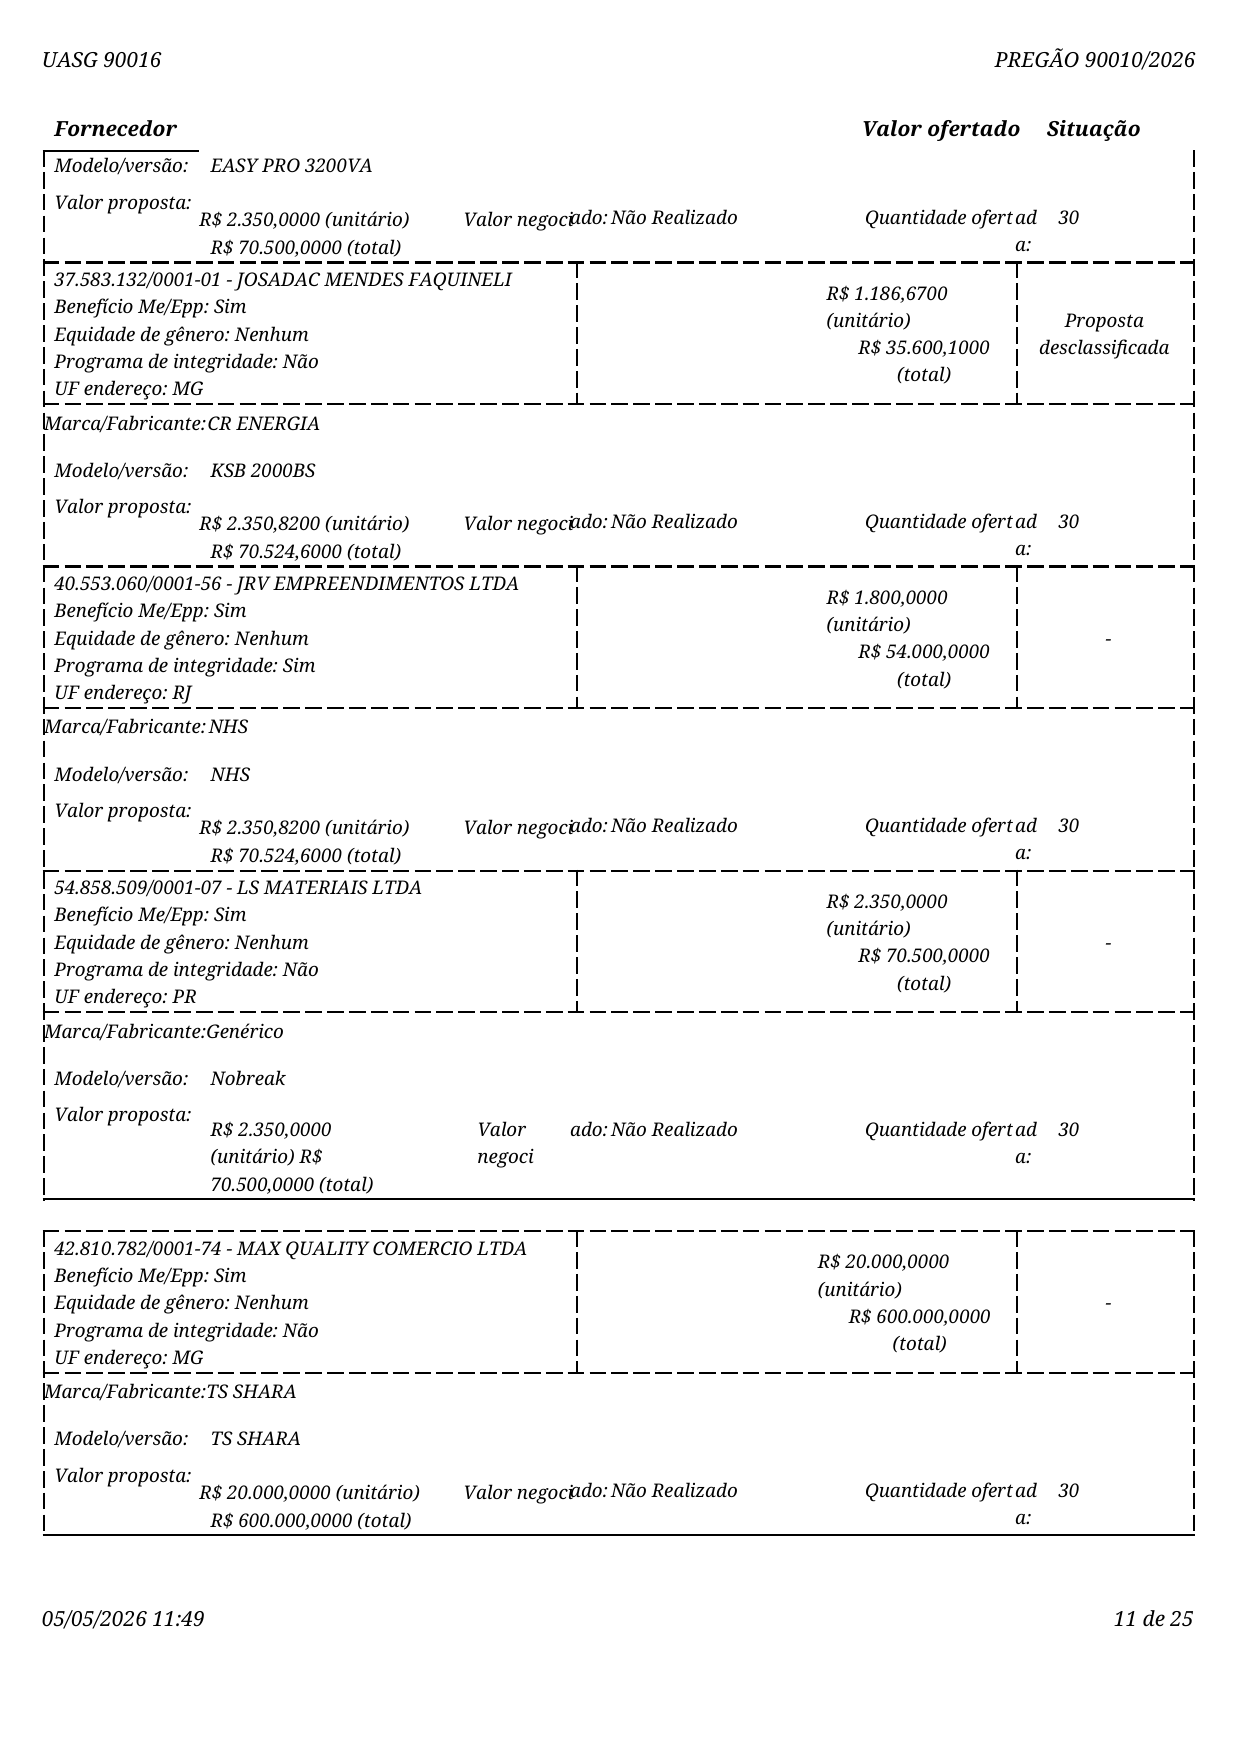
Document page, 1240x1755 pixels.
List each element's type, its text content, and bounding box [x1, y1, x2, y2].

table_cell Proposta desclassificada [1017, 261, 1194, 403]
table_cell [1017, 565, 1101, 707]
table_cell [577, 1423, 818, 1472]
table_cell [1017, 1062, 1101, 1111]
table_cell [826, 758, 1017, 807]
table_cell [1017, 1011, 1101, 1062]
table_cell [826, 707, 1017, 758]
table_cell [577, 870, 826, 1011]
table_cell [826, 1062, 1017, 1111]
table_cell [577, 150, 826, 199]
table_cell R$ 2.350,8200 (unitário) Valor negoci R$ 70.524,6000 (total) [199, 503, 577, 565]
table_cell R$ 1.800,0000 (unitário) R$ 54.000,0000 (total) [826, 565, 1017, 707]
table_cell [1101, 199, 1194, 261]
table_cell Quantidade ofert [826, 1111, 1017, 1198]
table_cell ado: Não Realizado [577, 1111, 826, 1198]
table_cell 30 [1048, 1472, 1101, 1534]
table_cell [577, 1372, 818, 1423]
table_cell Modelo/versão: Valor proposta: [44, 758, 199, 869]
table_cell Quantidade ofert [826, 199, 1017, 261]
table_cell Quantidade ofert [826, 808, 1017, 869]
table_cell Quantidade ofert [818, 1472, 1017, 1534]
table_cell 54.858.509/0001-07 - LS MATERIAIS LTDA Benefício Me/Epp: Sim Equidade de gênero: Nenhum Programa de integridade: Não UF endereço: PR [44, 870, 477, 1011]
table_cell [477, 1011, 577, 1062]
table_header R$ 20.000,0000 (unitário) R$ 600.000,0000 (total) [818, 1230, 1017, 1372]
table_cell R$ 1.186,6700 (unitário) R$ 35.600,1000 (total) [826, 261, 1017, 403]
table_cell [1017, 707, 1101, 758]
table_cell ada: [1017, 199, 1048, 261]
table_cell [1017, 1372, 1101, 1423]
table_cell R$ 2.350,0000 (unitário) R$ 70.500,0000 (total) [826, 870, 1017, 1011]
table_cell 40.553.060/0001-56 - JRV EMPREENDIMENTOS LTDA Benefício Me/Epp: Sim Equidade de gênero: Nenhum Programa de integridade: Sim UF endereço: RJ [44, 565, 577, 707]
table_cell [577, 565, 826, 707]
table_cell [1017, 150, 1101, 199]
table_cell [1101, 808, 1194, 869]
table_cell - [1101, 870, 1194, 1011]
table_cell [577, 261, 826, 403]
table_cell [1017, 403, 1194, 454]
table_cell [818, 1372, 1017, 1423]
table_cell [826, 1011, 1017, 1062]
table_cell [1101, 1011, 1194, 1062]
table_header - [1101, 1230, 1194, 1372]
table_cell [477, 1062, 577, 1111]
table_cell Marca/Fabricante: TS SHARA [44, 1372, 577, 1423]
table_cell [826, 454, 1017, 503]
table_cell - [1101, 565, 1194, 707]
table_cell Marca/Fabricante: Genérico [44, 1011, 477, 1062]
table_cell [577, 403, 826, 454]
table_cell ada: [1017, 808, 1048, 869]
table_cell [818, 1423, 1017, 1472]
table_cell Modelo/versão: Valor proposta: [44, 454, 199, 565]
table_header [1017, 1230, 1101, 1372]
table_cell 37.583.132/0001-01 - JOSADAC MENDES FAQUINELI Benefício Me/Epp: Sim Equidade de gênero: Nenhum Programa de integridade: Não UF endereço: MG [44, 261, 577, 403]
table_cell Modelo/versão: Valor proposta: [44, 152, 199, 261]
table_cell R$ 2.350,0000 (unitário) Valor negoci R$ 70.500,0000 (total) [199, 199, 577, 261]
table_cell [577, 1062, 826, 1111]
table_cell 30 [1048, 1111, 1101, 1198]
table_cell Valor negoci [477, 1111, 577, 1198]
table_cell Marca/Fabricante: CR ENERGIA [44, 403, 577, 454]
table_cell ada: [1017, 503, 1048, 565]
table_cell [1101, 1423, 1194, 1472]
table_cell [477, 870, 577, 1011]
table_cell [1017, 870, 1101, 1011]
table_cell [1017, 758, 1101, 807]
table_cell [1101, 758, 1194, 807]
table_cell NHS [199, 758, 577, 807]
table_cell [577, 1011, 826, 1062]
table_cell [1101, 1111, 1194, 1198]
table_cell R$ 2.350,0000 (unitário) R$ 70.500,0000 (total) [199, 1111, 477, 1198]
table_cell [1101, 1372, 1194, 1423]
table_cell [577, 707, 826, 758]
table_cell KSB 2000BS [199, 454, 577, 503]
table_cell [826, 150, 1017, 199]
table_cell 30 [1048, 808, 1101, 869]
table_cell [1101, 1062, 1194, 1111]
table_cell ado: Não Realizado [577, 1472, 818, 1534]
table_cell [1017, 454, 1194, 503]
table_cell Nobreak [199, 1062, 477, 1111]
table_cell R$ 2.350,8200 (unitário) Valor negoci R$ 70.524,6000 (total) [199, 808, 577, 869]
table_cell TS SHARA [199, 1423, 577, 1472]
table_cell [1101, 150, 1194, 199]
table_cell Modelo/versão: Valor proposta: [44, 1062, 199, 1198]
table_cell ada: [1017, 1472, 1048, 1534]
table_cell Modelo/versão: Valor proposta: [44, 1423, 199, 1534]
table_cell [1101, 707, 1194, 758]
table_header 42.810.782/0001-74 - MAX QUALITY COMERCIO LTDA Benefício Me/Epp: Sim Equidade de gênero: Nenhum Programa de integridade: Não UF endereço: MG [44, 1230, 577, 1372]
table_cell EASY PRO 3200VA [199, 150, 577, 199]
table_cell [1017, 1423, 1101, 1472]
table_cell [1101, 1472, 1194, 1534]
table_cell Marca/Fabricante: NHS [44, 707, 577, 758]
table_cell R$ 20.000,0000 (unitário) Valor negoci R$ 600.000,0000 (total) [199, 1472, 577, 1534]
table_cell ado: Não Realizado [577, 503, 826, 565]
table_cell [826, 403, 1017, 454]
table_cell ado: Não Realizado [577, 199, 826, 261]
table_cell ado: Não Realizado [577, 808, 826, 869]
table_header [577, 1230, 818, 1372]
table_cell ada: [1017, 1111, 1048, 1198]
table_cell 30 [1048, 199, 1101, 261]
table_cell Quantidade ofert [826, 503, 1017, 565]
table_cell 30 [1048, 503, 1194, 565]
table_cell [577, 454, 826, 503]
table_cell [577, 758, 826, 807]
